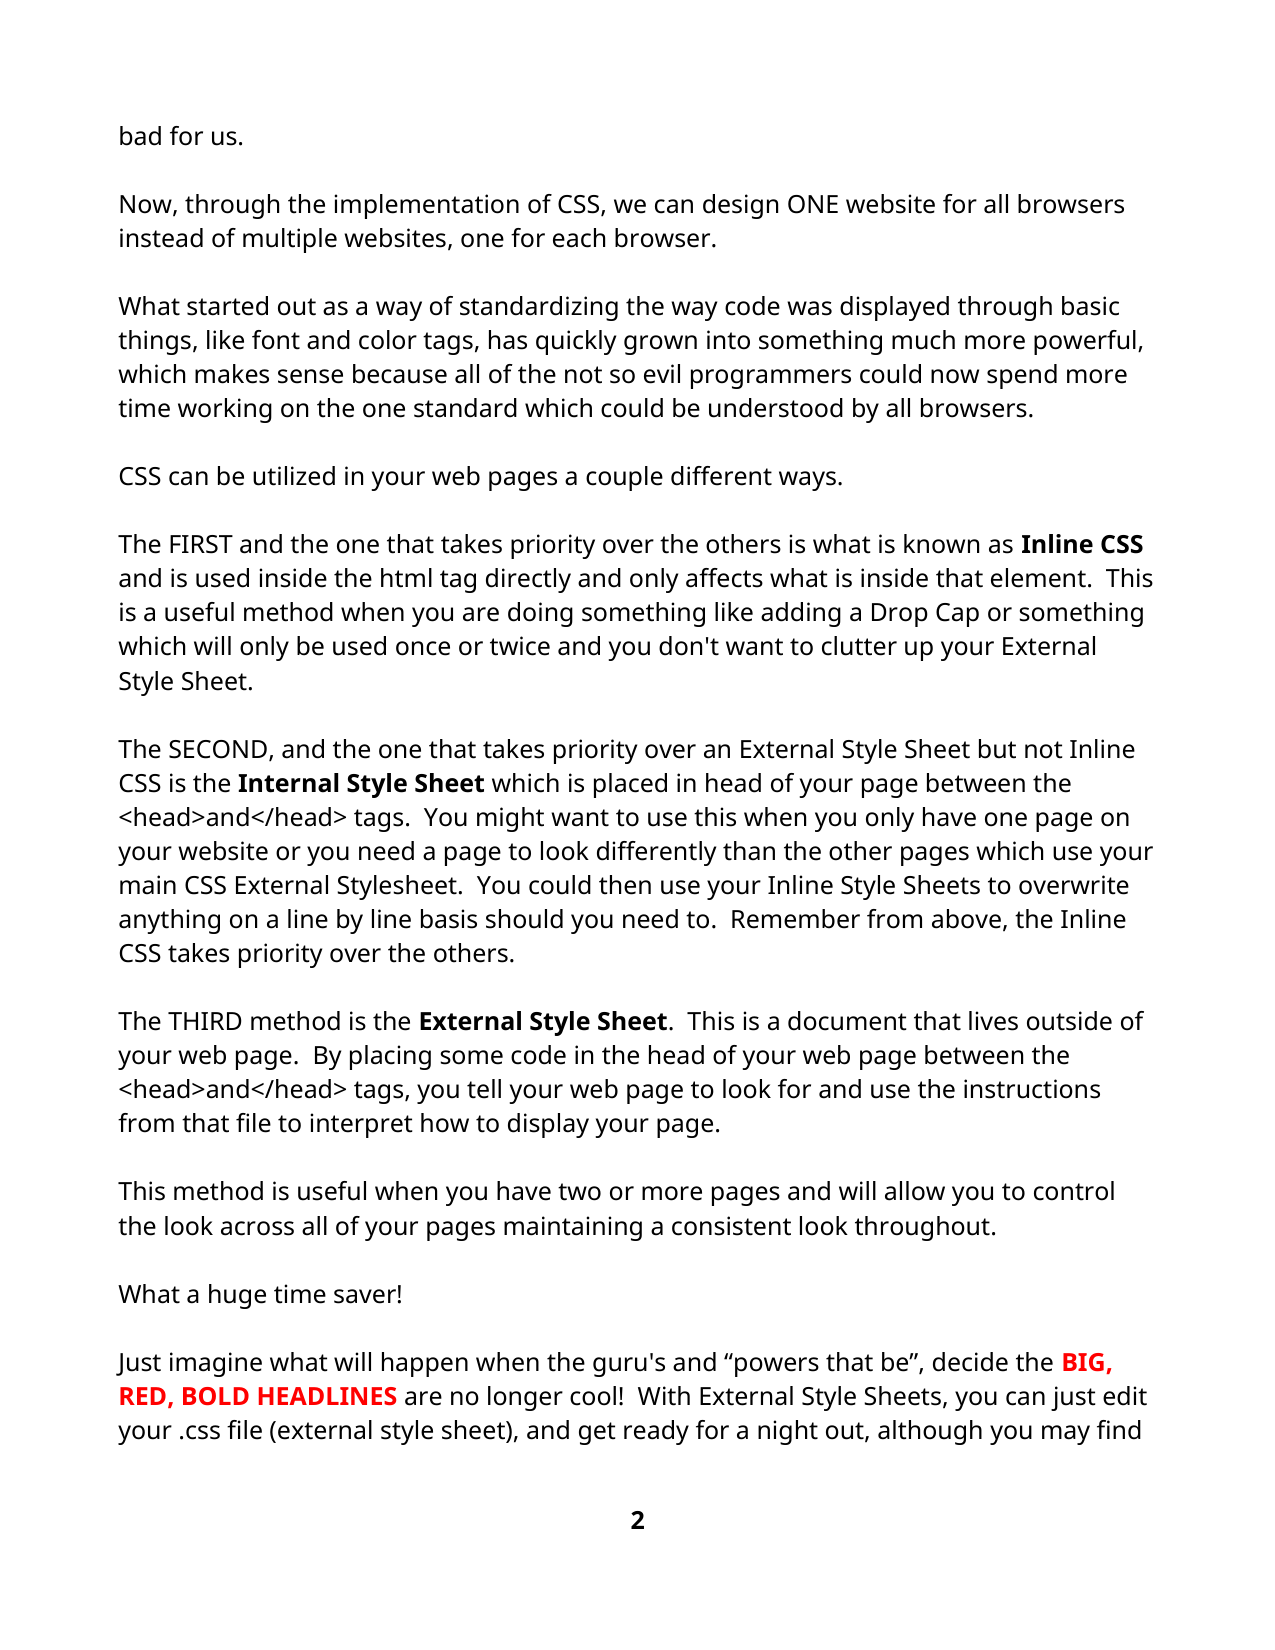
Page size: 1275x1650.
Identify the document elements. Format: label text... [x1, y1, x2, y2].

text The FIRST and the one that takes priority over the others is what is known as Inline CSS and is used inside the html tag directly and only affects what is inside that element. This is a useful method when you are doing something like adding a Drop Cap or something which will only be used once or twice and you don't want to clutter up your External Style Sheet. [118, 527, 1157, 697]
text What a huge time saver! [118, 1276, 1157, 1310]
text The SECOND, and the one that takes priority over an External Style Sheet but not Inline CSS is the Internal Style Sheet which is placed in head of your page between the <head>and</head> tags. You might want to use this when you only have one page on your website or you need a page to look differently than the other pages which use your main CSS External Stylesheet. You could then use your Inline Style Sheets to overwrite anything on a line by line basis should you need to. Remember from above, the Inline CSS takes priority over the others. [118, 731, 1157, 970]
text Just imagine what will happen when the guru's and “powers that be”, decide the BIG, RED, BOLD HEADLINES are no longer cool! With External Style Sheets, you can just edit your .css file (external style sheet), and get ready for a night out, although you may find [118, 1344, 1157, 1447]
text The THIRD method is the External Style Sheet. This is a document that lives outside of your web page. By placing some code in the head of your web page between the <head>and</head> tags, you tell your web page to look for and use the instructions from that file to interpret how to display your page. [118, 1004, 1157, 1140]
text Now, through the implementation of CSS, we can design ONE website for all browsers instead of multiple websites, one for each browser. [118, 186, 1157, 254]
text bad for us. [118, 118, 1157, 152]
text This method is useful when you have two or more pages and will allow you to control the look across all of your pages maintaining a consistent look throughout. [118, 1174, 1157, 1242]
text CSS can be utilized in your web pages a couple different ways. [118, 459, 1157, 493]
text What started out as a way of standardizing the way code was displayed through basic things, like font and color tags, has quickly grown into something much more powerful, which makes sense because all of the not so evil programmers could now spend more time working on the one standard which could be understood by all browsers. [118, 288, 1157, 425]
